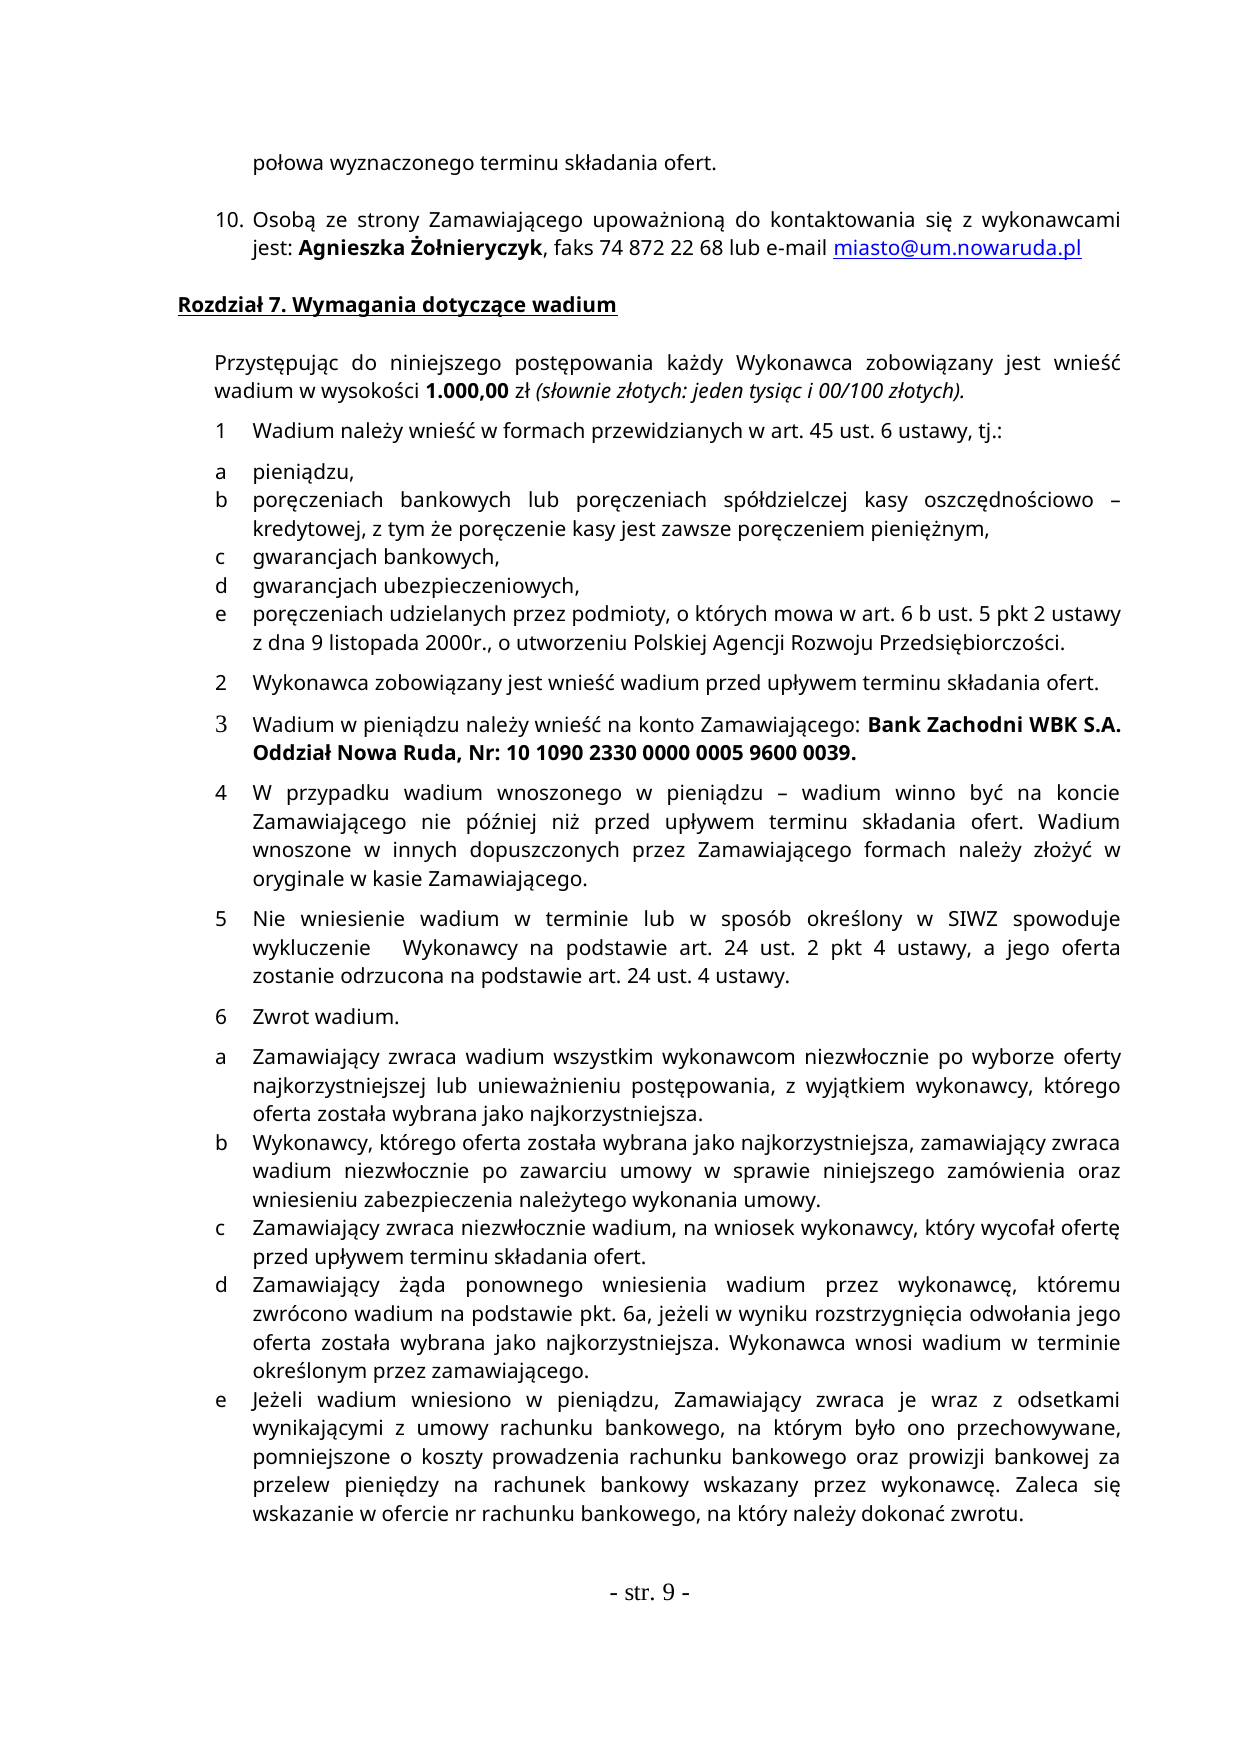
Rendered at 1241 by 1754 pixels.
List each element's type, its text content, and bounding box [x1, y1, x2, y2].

list połowa wyznaczonego terminu składania ofert. [215, 148, 1122, 176]
list gwarancjach ubezpieczeniowych, [215, 571, 1122, 599]
list Jeżeli wadium wniesiono w pieniądzu, Zamawiający zwraca je wraz z odsetkami wynikającymi z umowy rachunku bankowego, na którym było ono przechowywane, pomniejszone o koszty prowadzenia rachunku bankowego oraz prowizji bankowej za przelew pieniędzy na rachunek bankowy wskazany przez wykonawcę. Zaleca się wskazanie w ofercie nr rachunku bankowego, na który należy dokonać zwrotu. [215, 1384, 1122, 1527]
list Zamawiający zwraca niezwłocznie wadium, na wniosek wykonawcy, który wycofał ofertę przed upływem terminu składania ofert. [215, 1213, 1122, 1270]
list gwarancjach bankowych, [215, 542, 1122, 571]
text Rozdział 7. Wymagania dotyczące wadium [177, 290, 1122, 319]
list Zamawiający żąda ponownego wniesienia wadium przez wykonawcę, któremu zwrócono wadium na podstawie pkt. 6a, jeżeli w wyniku rozstrzygnięcia odwołania jego oferta została wybrana jako najkorzystniejsza. Wykonawca wnosi wadium w terminie określonym przez zamawiającego. [215, 1270, 1122, 1384]
list poręczeniach udzielanych przez podmioty, o których mowa w art. 6 b ust. 5 pkt 2 ustawy z dna 9 listopada 2000r., o utworzeniu Polskiej Agencji Rozwoju Przedsiębiorczości. [215, 599, 1122, 656]
list Wykonawcy, którego oferta została wybrana jako najkorzystniejsza, zamawiający zwraca wadium niezwłocznie po zawarciu umowy w sprawie niniejszego zamówienia oraz wniesieniu zabezpieczenia należytego wykonania umowy. [215, 1128, 1122, 1213]
list Nie wniesienie wadium w terminie lub w sposób określony w SIWZ spowoduje wykluczenie Wykonawcy na podstawie art. 24 ust. 2 pkt 4 ustawy, a jego oferta zostanie odrzucona na podstawie art. 24 ust. 4 ustawy. [215, 904, 1122, 990]
list W przypadku wadium wnoszonego w pieniądzu – wadium winno być na koncie Zamawiającego nie później niż przed upływem terminu składania ofert. Wadium wnoszone w innych dopuszczonych przez Zamawiającego formach należy złożyć w oryginale w kasie Zamawiającego. [215, 778, 1122, 892]
list Wadium należy wnieść w formach przewidzianych w art. 45 ust. 6 ustawy, tj.: [215, 416, 1122, 445]
list Zwrot wadium. [215, 1002, 1122, 1030]
list pieniądzu, [215, 457, 1122, 485]
list Wykonawca zobowiązany jest wnieść wadium przed upływem terminu składania ofert. [215, 668, 1122, 697]
list Osobą ze strony Zamawiającego upoważnioną do kontaktowania się z wykonawcami jest: Agnieszka Żołnieryczyk, faks 74 872 22 68 lub e-mail miasto@um.nowaruda.pl [215, 205, 1122, 262]
list Zamawiający zwraca wadium wszystkim wykonawcom niezwłocznie po wyborze oferty najkorzystniejszej lub unieważnieniu postępowania, z wyjątkiem wykonawcy, którego oferta została wybrana jako najkorzystniejsza. [215, 1042, 1122, 1128]
list poręczeniach bankowych lub poręczeniach spółdzielczej kasy oszczędnościowo – kredytowej, z tym że poręczenie kasy jest zawsze poręczeniem pieniężnym, [215, 485, 1122, 542]
text Przystępując do niniejszego postępowania każdy Wykonawca zobowiązany jest wnieść wadium w wysokości 1.000,00 zł (słownie złotych: jeden tysiąc i 00/100 złotych). [214, 347, 1122, 404]
list Wadium w pieniądzu należy wnieść na konto Zamawiającego: Bank Zachodni WBK S.A. Oddział Nowa Ruda, Nr: 10 1090 2330 0000 0005 9600 0039. [215, 708, 1122, 767]
